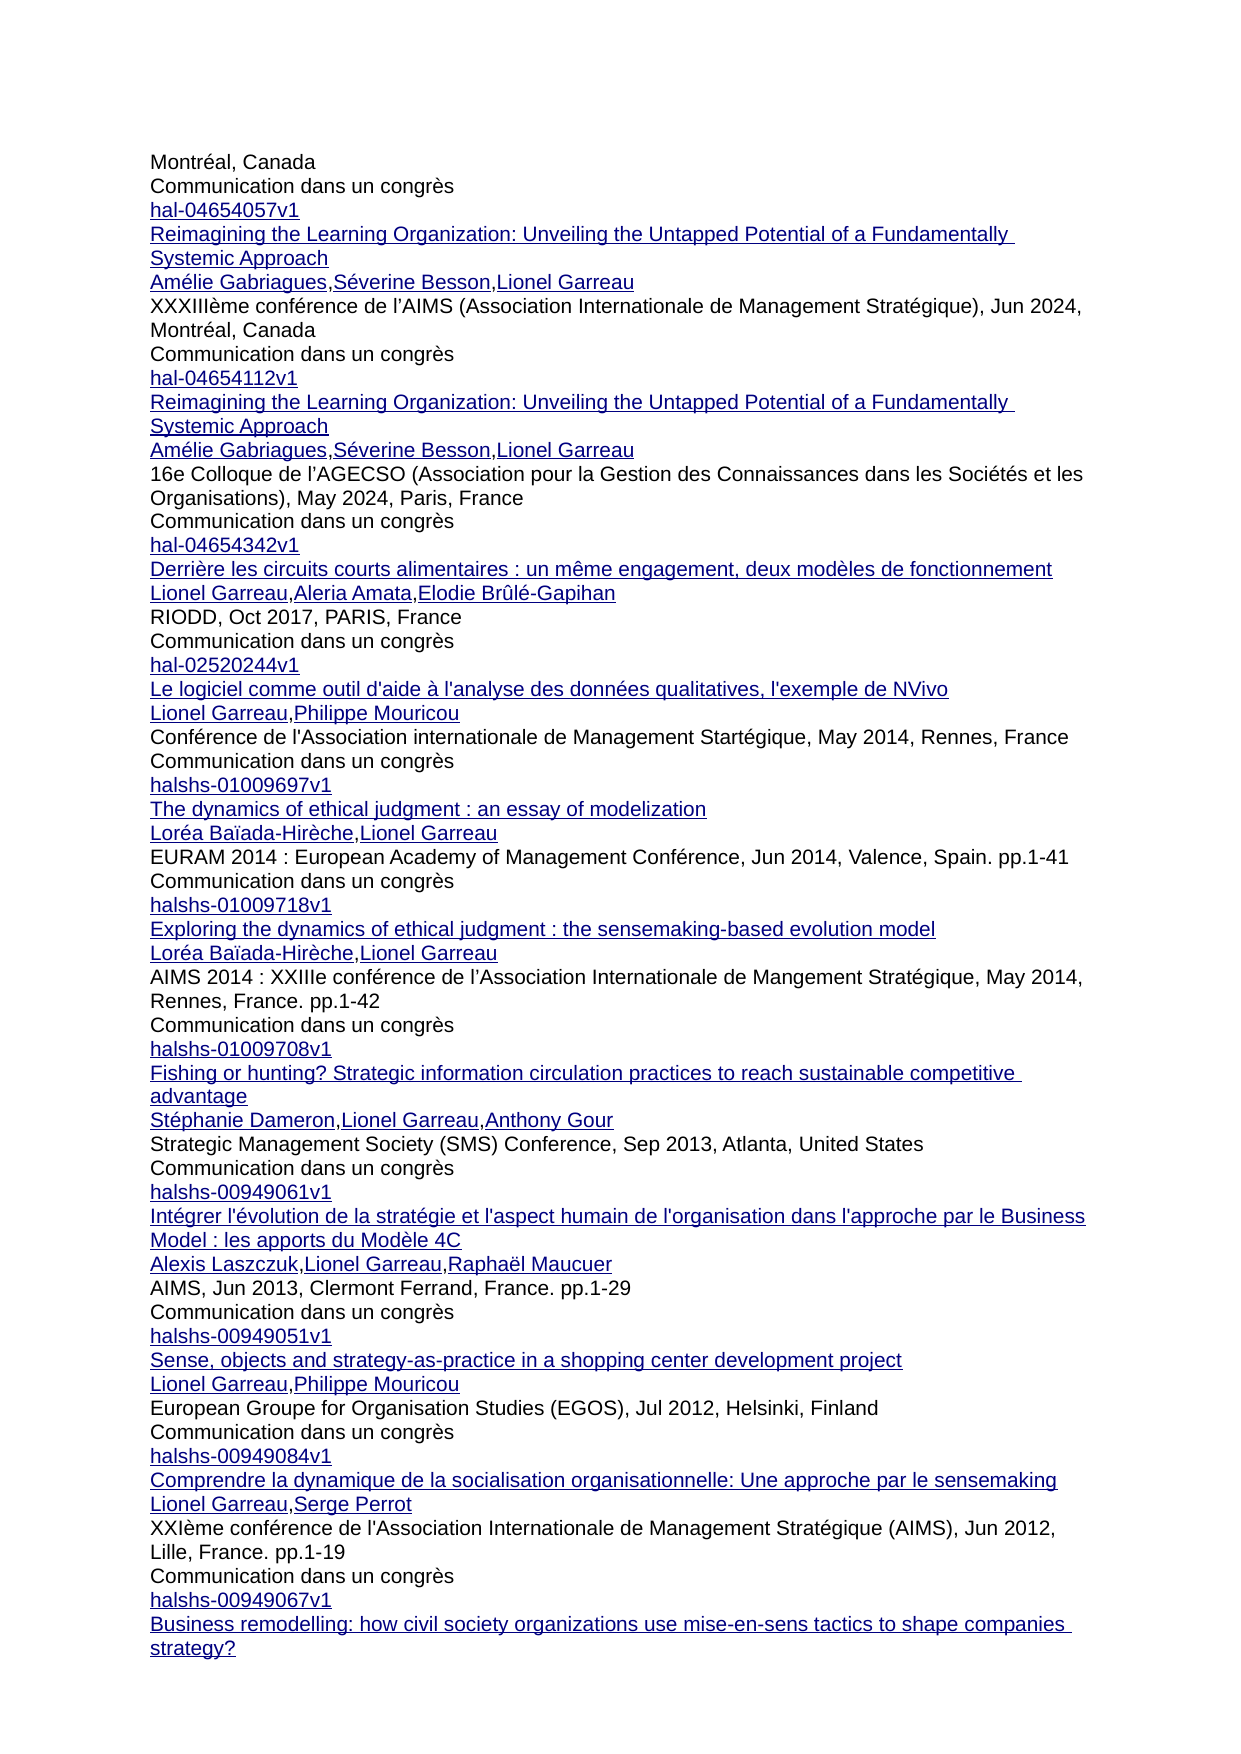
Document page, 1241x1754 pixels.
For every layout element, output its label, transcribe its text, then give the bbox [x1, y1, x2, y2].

table_cell Reimagining the Learning Organization: Unveiling the Untapped Potential of a Fundamentally Systemic Approach Amélie Gabriagues,Séverine Besson,Lionel Garreau XXXIIIème conférence de l’AIMS (Association Internationale de Management Stratégique), Jun 2024, Montréal, Canada Communication dans un congrès hal-04654112v1 [150, 222, 1090, 389]
table_cell Le logiciel comme outil d'aide à l'analyse des données qualitatives, l'exemple de NVivo Lionel Garreau,Philippe Mouricou Conférence de l'Association internationale de Management Startégique, May 2014, Rennes, France Communication dans un congrès halshs-01009697v1 [150, 677, 1090, 797]
table_cell Exploring the dynamics of ethical judgment : the sensemaking-based evolution model Loréa Baïada-Hirèche,Lionel Garreau AIMS 2014 : XXIIIe conférence de l’Association Internationale de Mangement Stratégique, May 2014, Rennes, France. pp.1-42 Communication dans un congrès halshs-01009708v1 [150, 917, 1090, 1060]
table_cell Sense, objects and strategy-as-practice in a shopping center development project Lionel Garreau,Philippe Mouricou European Groupe for Organisation Studies (EGOS), Jul 2012, Helsinki, Finland Communication dans un congrès halshs-00949084v1 [150, 1348, 1090, 1468]
table_cell Derrière les circuits courts alimentaires : un même engagement, deux modèles de fonctionnement Lionel Garreau,Aleria Amata,Elodie Brûlé-Gapihan RIODD, Oct 2017, PARIS, France Communication dans un congrès hal-02520244v1 [150, 557, 1090, 677]
table_cell The dynamics of ethical judgment : an essay of modelization Loréa Baïada-Hirèche,Lionel Garreau EURAM 2014 : European Academy of Management Conférence, Jun 2014, Valence, Spain. pp.1-41 Communication dans un congrès halshs-01009718v1 [150, 797, 1090, 917]
table_cell Reimagining the Learning Organization: Unveiling the Untapped Potential of a Fundamentally Systemic Approach Amélie Gabriagues,Séverine Besson,Lionel Garreau 16e Colloque de l’AGECSO (Association pour la Gestion des Connaissances dans les Sociétés et les Organisations), May 2024, Paris, France Communication dans un congrès hal-04654342v1 [150, 390, 1090, 557]
table_cell Business remodelling: how civil society organizations use mise-en-sens tactics to shape companies strategy? [150, 1611, 1090, 1659]
table_cell Montréal, Canada Communication dans un congrès hal-04654057v1 [150, 150, 1090, 222]
table_cell Intégrer l'évolution de la stratégie et l'aspect humain de l'organisation dans l'approche par le Business Model : les apports du Modèle 4C Alexis Laszczuk,Lionel Garreau,Raphaël Maucuer AIMS, Jun 2013, Clermont Ferrand, France. pp.1-29 Communication dans un congrès halshs-00949051v1 [150, 1204, 1090, 1348]
table_cell Fishing or hunting? Strategic information circulation practices to reach sustainable competitive advantage Stéphanie Dameron,Lionel Garreau,Anthony Gour Strategic Management Society (SMS) Conference, Sep 2013, Atlanta, United States Communication dans un congrès halshs-00949061v1 [150, 1060, 1090, 1204]
table_cell Comprendre la dynamique de la socialisation organisationnelle: Une approche par le sensemaking Lionel Garreau,Serge Perrot XXIème conférence de l'Association Internationale de Management Stratégique (AIMS), Jun 2012, Lille, France. pp.1-19 Communication dans un congrès halshs-00949067v1 [150, 1468, 1090, 1611]
